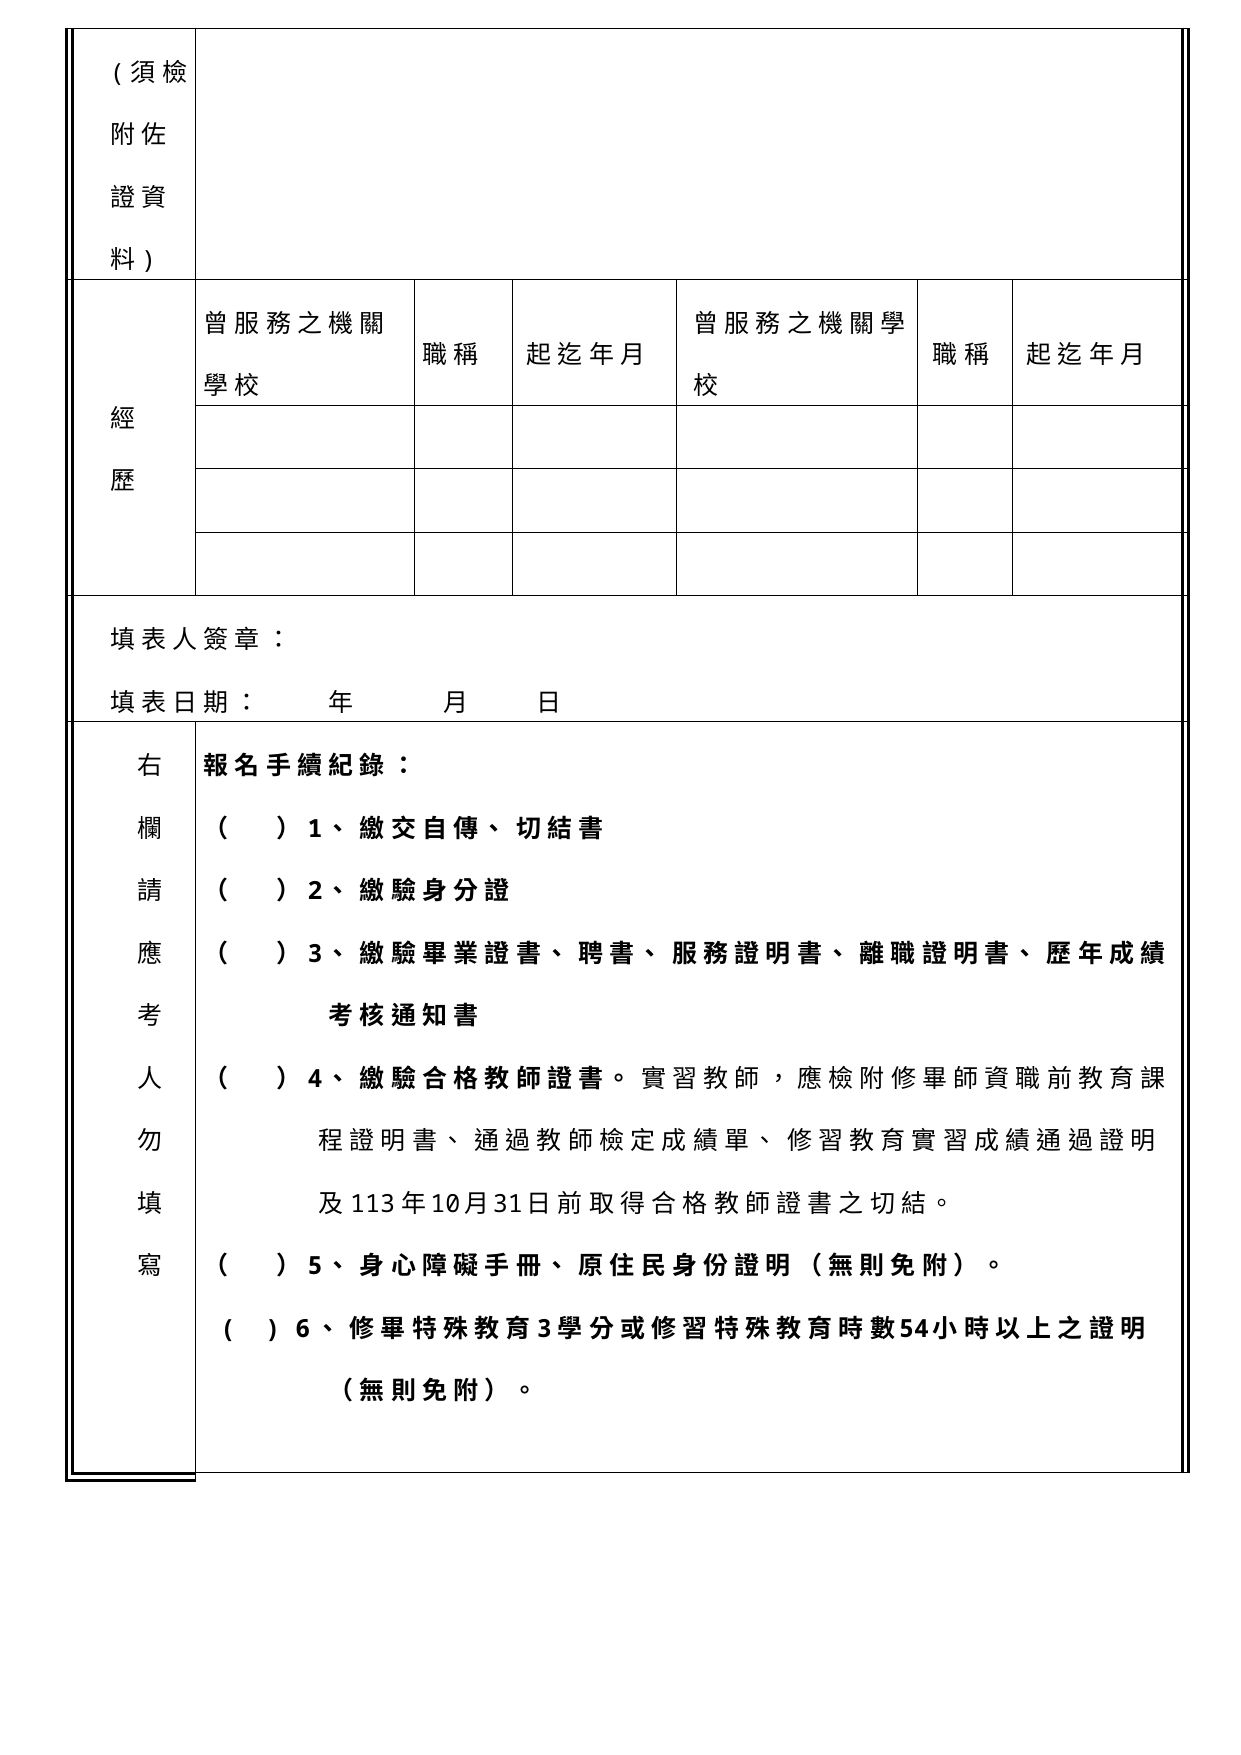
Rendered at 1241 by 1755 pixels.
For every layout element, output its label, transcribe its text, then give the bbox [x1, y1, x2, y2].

table_cell [677, 469, 917, 532]
table_cell 職稱 [918, 280, 1012, 404]
table_cell [677, 406, 917, 468]
table_cell (須檢附佐證資料) [74, 29, 195, 278]
table_cell [196, 469, 414, 532]
table_cell 報名手續紀錄： （ ）1、繳交自傳、切結書 （ ）2、繳驗身分證 （ ）3、繳驗畢業證書、聘書、服務證明書、離職證明書、歷年成績考核通知書 （ ）4、繳驗合格教師證書。實習教師，應檢附修畢師資職前教育課程證明書、通過教師檢定成績單、修習教育實習成績通過證明及113年10月31日前取得合格教師證書之切結。 （ ）5、身心障礙手冊、原住民身份證明（無則免附）。 ( ) 6、修畢特殊教育3學分或修習特殊教育時數54小時以上之證明（無則免附）。 [196, 722, 1181, 1472]
table_cell 起迄年月 [513, 280, 676, 404]
table_cell 曾服務之機關學校 [677, 280, 917, 404]
table_cell [415, 469, 512, 532]
table_cell [1013, 406, 1181, 468]
table_cell 右 欄 請 應 考 人 勿 填 寫 [74, 722, 195, 1472]
table_cell [196, 533, 414, 595]
table_cell [415, 533, 512, 595]
table_cell [677, 533, 917, 595]
table_cell [415, 406, 512, 468]
table_cell [513, 406, 676, 468]
table_cell [196, 406, 414, 468]
table_cell [918, 406, 1012, 468]
table_cell [1013, 533, 1181, 595]
table_cell 職稱 [415, 280, 512, 404]
table_cell [513, 469, 676, 532]
table_cell [918, 533, 1012, 595]
table_cell [196, 29, 1181, 278]
table_cell 填表人簽章： 填表日期： 年 月 日 [74, 596, 1181, 721]
table_cell [918, 469, 1012, 532]
table_cell 起迄年月 [1013, 280, 1181, 404]
table_cell 曾服務之機關學校 [196, 280, 414, 404]
table_cell [1013, 469, 1181, 532]
table_cell 經 歷 [74, 280, 195, 595]
table_cell [513, 533, 676, 595]
